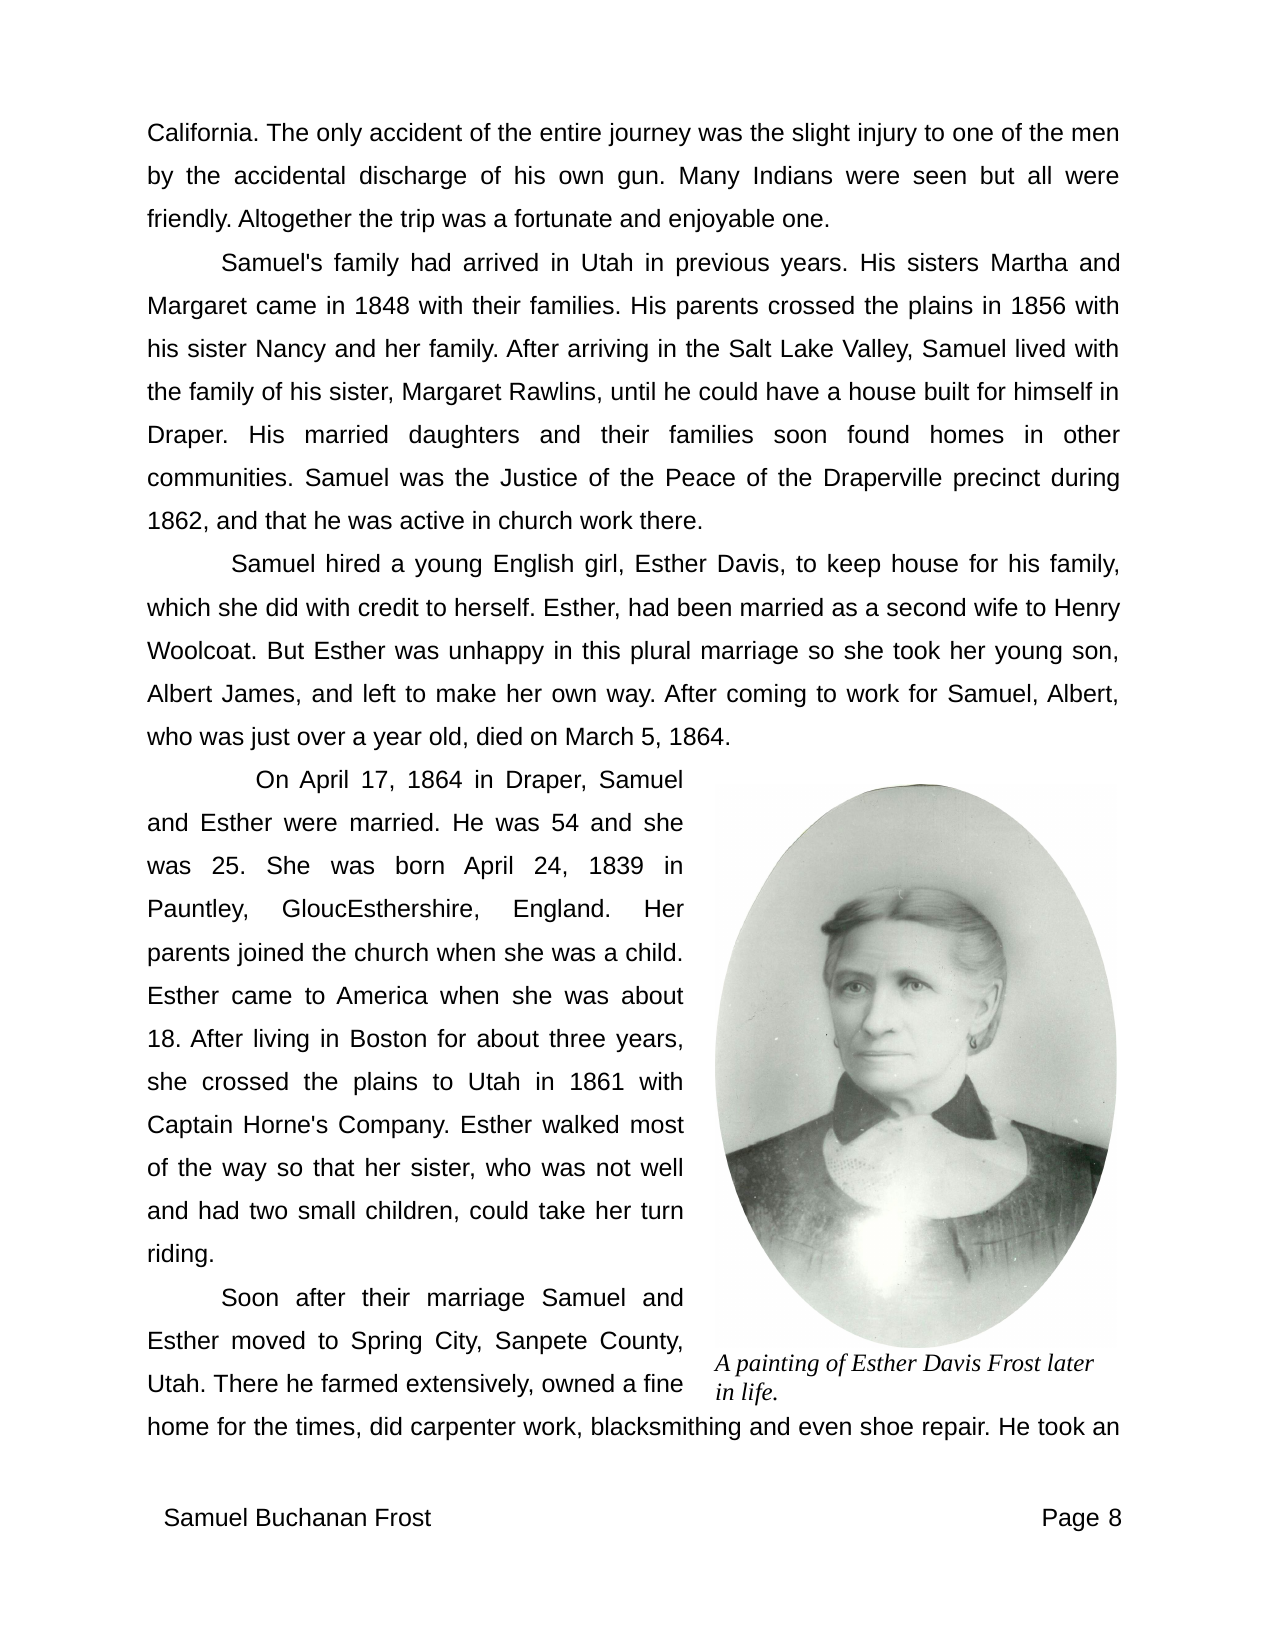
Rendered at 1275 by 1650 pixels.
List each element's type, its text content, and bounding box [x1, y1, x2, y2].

text Soon after their marriage Samuel and Esther moved to Spring City, Sanpete County, Utah. There he farmed extensively, owned a fine home for the times, did carpenter work, blacksmithing and even shoe repair. He took an [147, 1282, 1122, 1441]
text Samuel's family had arrived in Utah in previous years. His sisters Martha and Margaret came in 1848 with their families. His parents crossed the plains in 1856 with his sister Nancy and her family. After arriving in the Salt Lake Valley, Samuel lived with the family of his sister, Margaret Rawlins, until he could have a house built for himself in Draper. His married daughters and their families soon found homes in other communities. Samuel was the Justice of the Peace of the Draperville precinct during 1862, and that he was active in church work there. [147, 247, 1122, 535]
text California. The only accident of the entire journey was the slight injury to one of the men by the accidental discharge of his own gun. Many Indians were seen but all were friendly. Altogether the trip was a fortunate and enjoyable one. [147, 118, 1122, 233]
text On April 17, 1864 in Draper, Samuel and Esther were married. He was 54 and she was 25. She was born April 24, 1839 in Pauntley, GloucEsthershire, England. Her parents joined the church when she was a child. Esther came to America when she was about 18. After living in Boston for about three years, she crossed the plains to Utah in 1861 with Captain Horne's Company. Esther walked most of the way so that her sister, who was not well and had two small children, could take her turn riding. [147, 765, 1122, 1268]
text Samuel hired a young English girl, Esther Davis, to keep house for his family, which she did with credit to herself. Esther, had been married as a second wife to Henry Woolcoat. But Esther was unhappy in this plural marriage so she took her young son, Albert James, and left to make her own way. After coming to work for Samuel, Albert, who was just over a year old, died on March 5, 1864. [147, 549, 1122, 751]
picture [715, 784, 1117, 1348]
text A painting of Esther Davis Frost later in life. [715, 1348, 1116, 1405]
